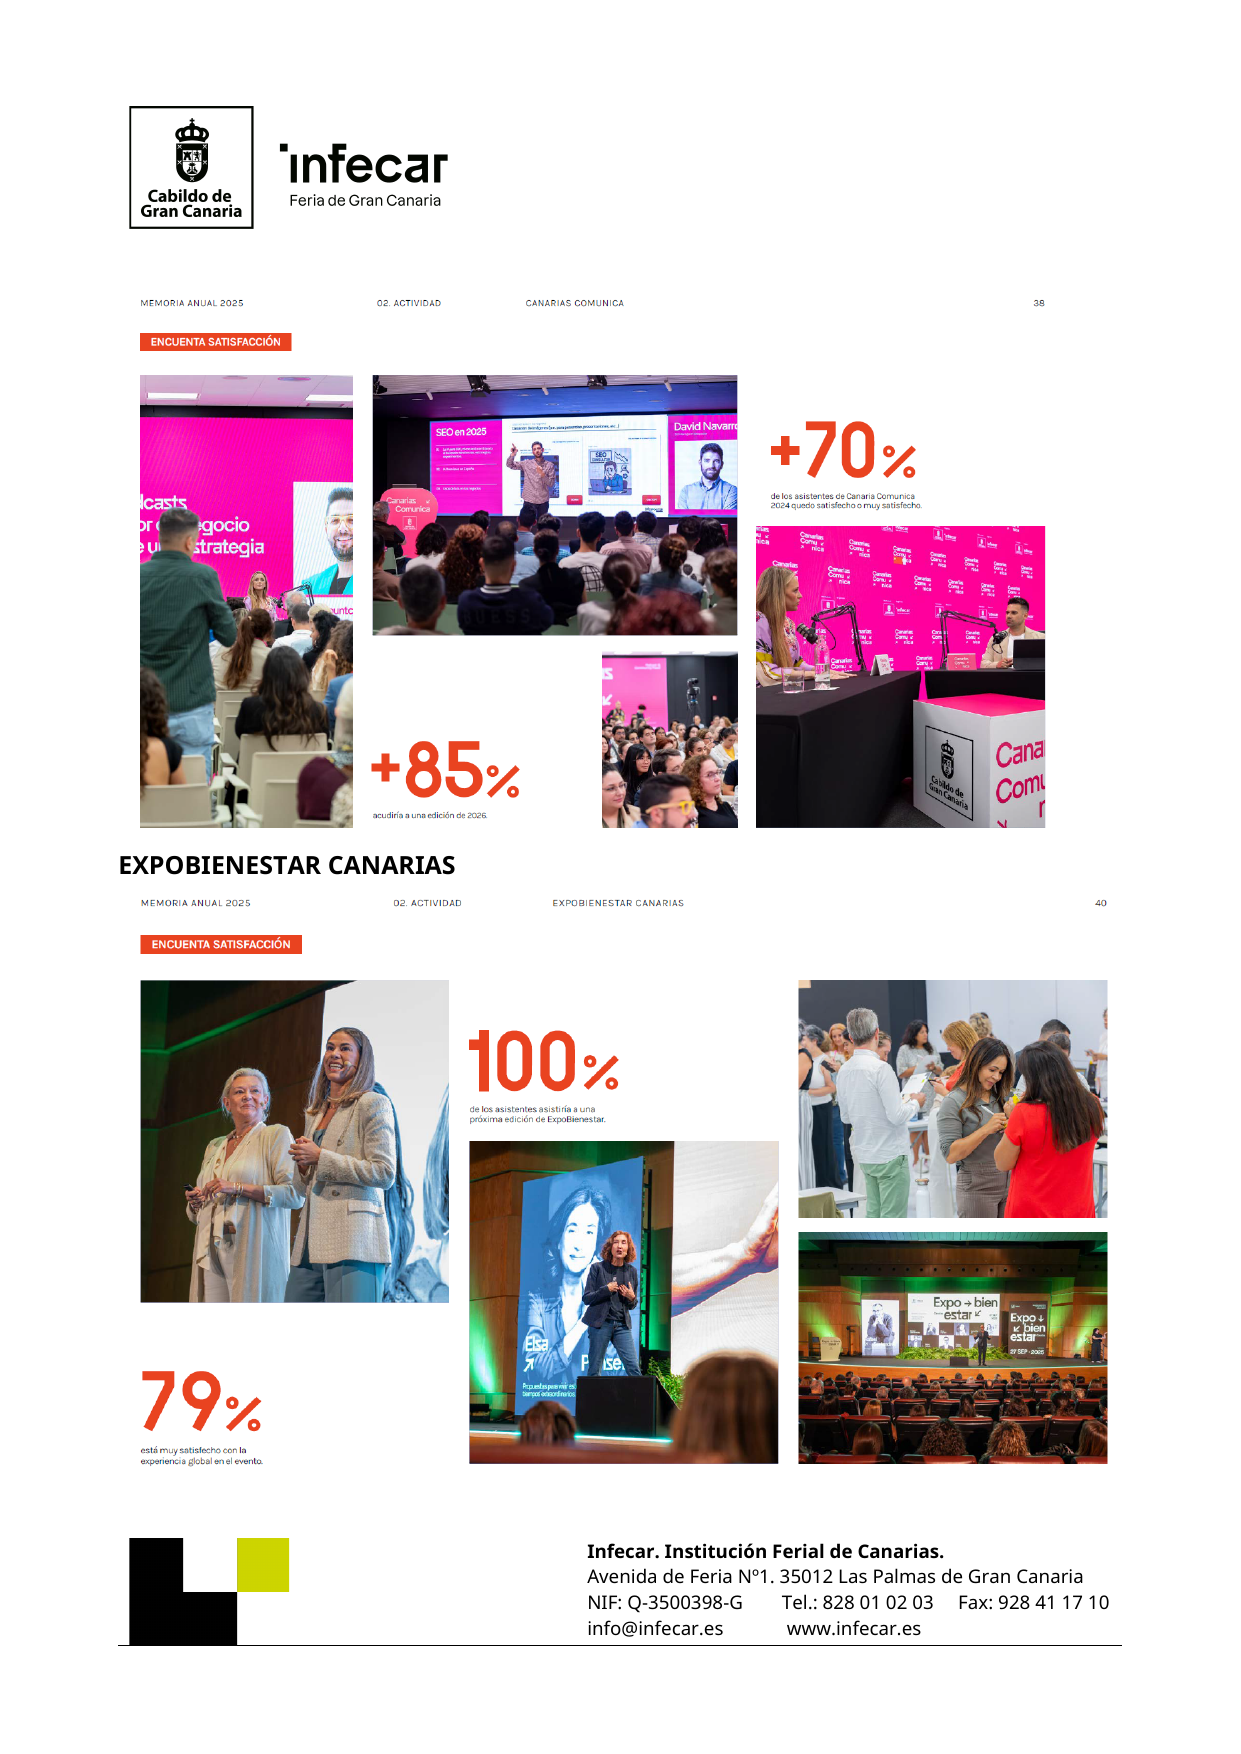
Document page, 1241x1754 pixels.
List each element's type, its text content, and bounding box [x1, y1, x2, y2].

picture [129, 1538, 290, 1645]
text EXPOBIENESTAR CANARIAS [118, 848, 1122, 881]
picture [118, 286, 1061, 848]
picture [118, 881, 1122, 1480]
picture [129, 106, 448, 229]
